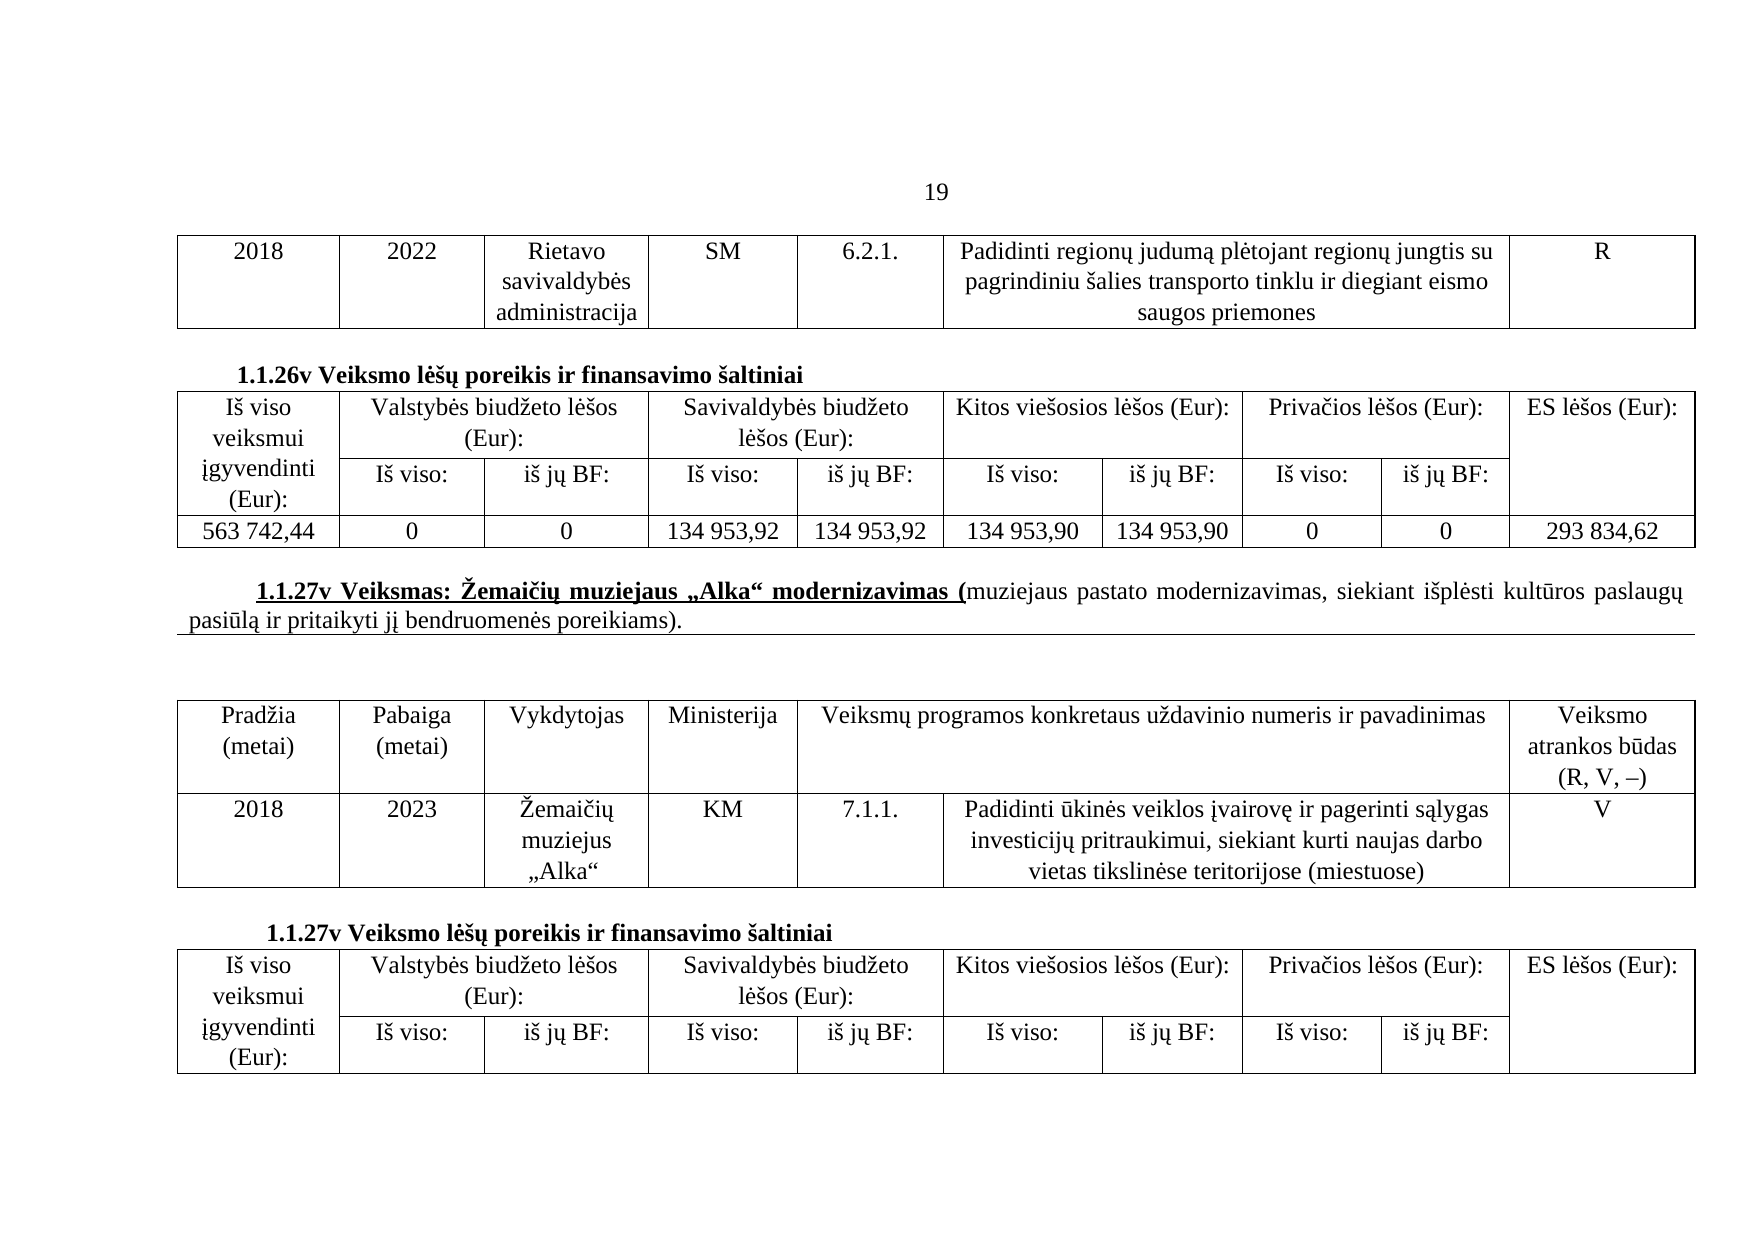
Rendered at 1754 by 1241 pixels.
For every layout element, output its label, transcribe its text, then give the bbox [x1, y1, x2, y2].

table_cell 0 [1382, 516, 1509, 547]
table_cell iš jų BF: [1103, 459, 1242, 515]
table_cell Padidinti ūkinės veiklos įvairovę ir pagerinti sąlygas investicijų pritraukimui, siekiant kurti naujas darbo vietas tikslinėse teritorijose (miestuose) [944, 794, 1509, 887]
table_cell Iš viso: [1243, 1017, 1381, 1073]
table_cell R [1510, 236, 1694, 328]
table_cell Ministerija [649, 701, 797, 793]
table_cell Iš viso: [649, 1017, 797, 1073]
table_cell iš jų BF: [1382, 459, 1509, 515]
table_cell Iš viso: [1243, 459, 1381, 515]
table_cell 2018 [178, 794, 339, 887]
table_cell Iš viso: [340, 1017, 484, 1073]
table_cell Pabaiga (metai) [340, 701, 484, 793]
table_cell Veiksmų programos konkretaus uždavinio numeris ir pavadinimas [798, 701, 1509, 793]
table_cell Privačios lėšos (Eur): [1243, 392, 1509, 458]
table_cell Savivaldybės biudžeto lėšos (Eur): [649, 950, 943, 1016]
table_cell KM [649, 794, 797, 887]
table_cell 1.1.27v Veiksmo lėšų poreikis ir finansavimo šaltiniai [177, 888, 1695, 949]
table_cell Valstybės biudžeto lėšos (Eur): [340, 392, 648, 458]
table_cell Veiksmo atrankos būdas (R, V, –) [1510, 701, 1694, 793]
table_cell 134 953,90 [1103, 516, 1242, 547]
table_cell Iš viso: [340, 459, 484, 515]
table_cell 134 953,92 [798, 516, 943, 547]
table_cell Pradžia (metai) [178, 701, 339, 793]
table_cell ES lėšos (Eur): [1510, 392, 1694, 515]
table_cell Privačios lėšos (Eur): [1243, 950, 1509, 1016]
table_cell 1.1.27v Veiksmas: Žemaičių muziejaus „Alka“ modernizavimas (muziejaus pastato modernizavimas, siekiant išplėsti kultūros paslaugų pasiūlą ir pritaikyti jį bendruomenės poreikiams). [177, 548, 1695, 634]
table_cell 6.2.1. [798, 236, 943, 328]
table_cell Iš viso: [944, 1017, 1102, 1073]
table_cell Iš viso: [649, 459, 797, 515]
table_cell 7.1.1. [798, 794, 943, 887]
table_cell 2018 [178, 236, 339, 328]
table_cell 0 [1243, 516, 1381, 547]
table_cell Iš viso: [944, 459, 1102, 515]
table_cell Kitos viešosios lėšos (Eur): [944, 392, 1242, 458]
table_cell Savivaldybės biudžeto lėšos (Eur): [649, 392, 943, 458]
table_cell ES lėšos (Eur): [1510, 950, 1694, 1073]
table_cell iš jų BF: [485, 459, 648, 515]
table_cell Vykdytojas [485, 701, 648, 793]
table_cell iš jų BF: [798, 1017, 943, 1073]
table_cell iš jų BF: [1103, 1017, 1242, 1073]
table_cell SM [649, 236, 797, 328]
table_cell Iš viso veiksmui įgyvendinti (Eur): [178, 392, 339, 515]
table_cell Padidinti regionų judumą plėtojant regionų jungtis su pagrindiniu šalies transporto tinklu ir diegiant eismo saugos priemones [944, 236, 1509, 328]
table_cell 2022 [340, 236, 484, 328]
table_cell [177, 329, 1695, 360]
table_cell iš jų BF: [485, 1017, 648, 1073]
table_cell Valstybės biudžeto lėšos (Eur): [340, 950, 648, 1016]
table_cell Žemaičių muziejus „Alka“ [485, 794, 648, 887]
table_cell 1.1.26v Veiksmo lėšų poreikis ir finansavimo šaltiniai [177, 360, 1695, 391]
table_cell 293 834,62 [1510, 516, 1694, 547]
table_cell 134 953,90 [944, 516, 1102, 547]
table_cell V [1510, 794, 1694, 887]
table_cell 0 [340, 516, 484, 547]
table_cell Iš viso veiksmui įgyvendinti (Eur): [178, 950, 339, 1073]
table_cell iš jų BF: [1382, 1017, 1509, 1073]
table_cell 134 953,92 [649, 516, 797, 547]
table_cell 0 [485, 516, 648, 547]
table_cell Kitos viešosios lėšos (Eur): [944, 950, 1242, 1016]
table_cell Rietavo savivaldybės administracija [485, 236, 648, 328]
table_cell iš jų BF: [798, 459, 943, 515]
table_cell [177, 635, 1695, 699]
table_cell 2023 [340, 794, 484, 887]
table_cell 563 742,44 [178, 516, 339, 547]
